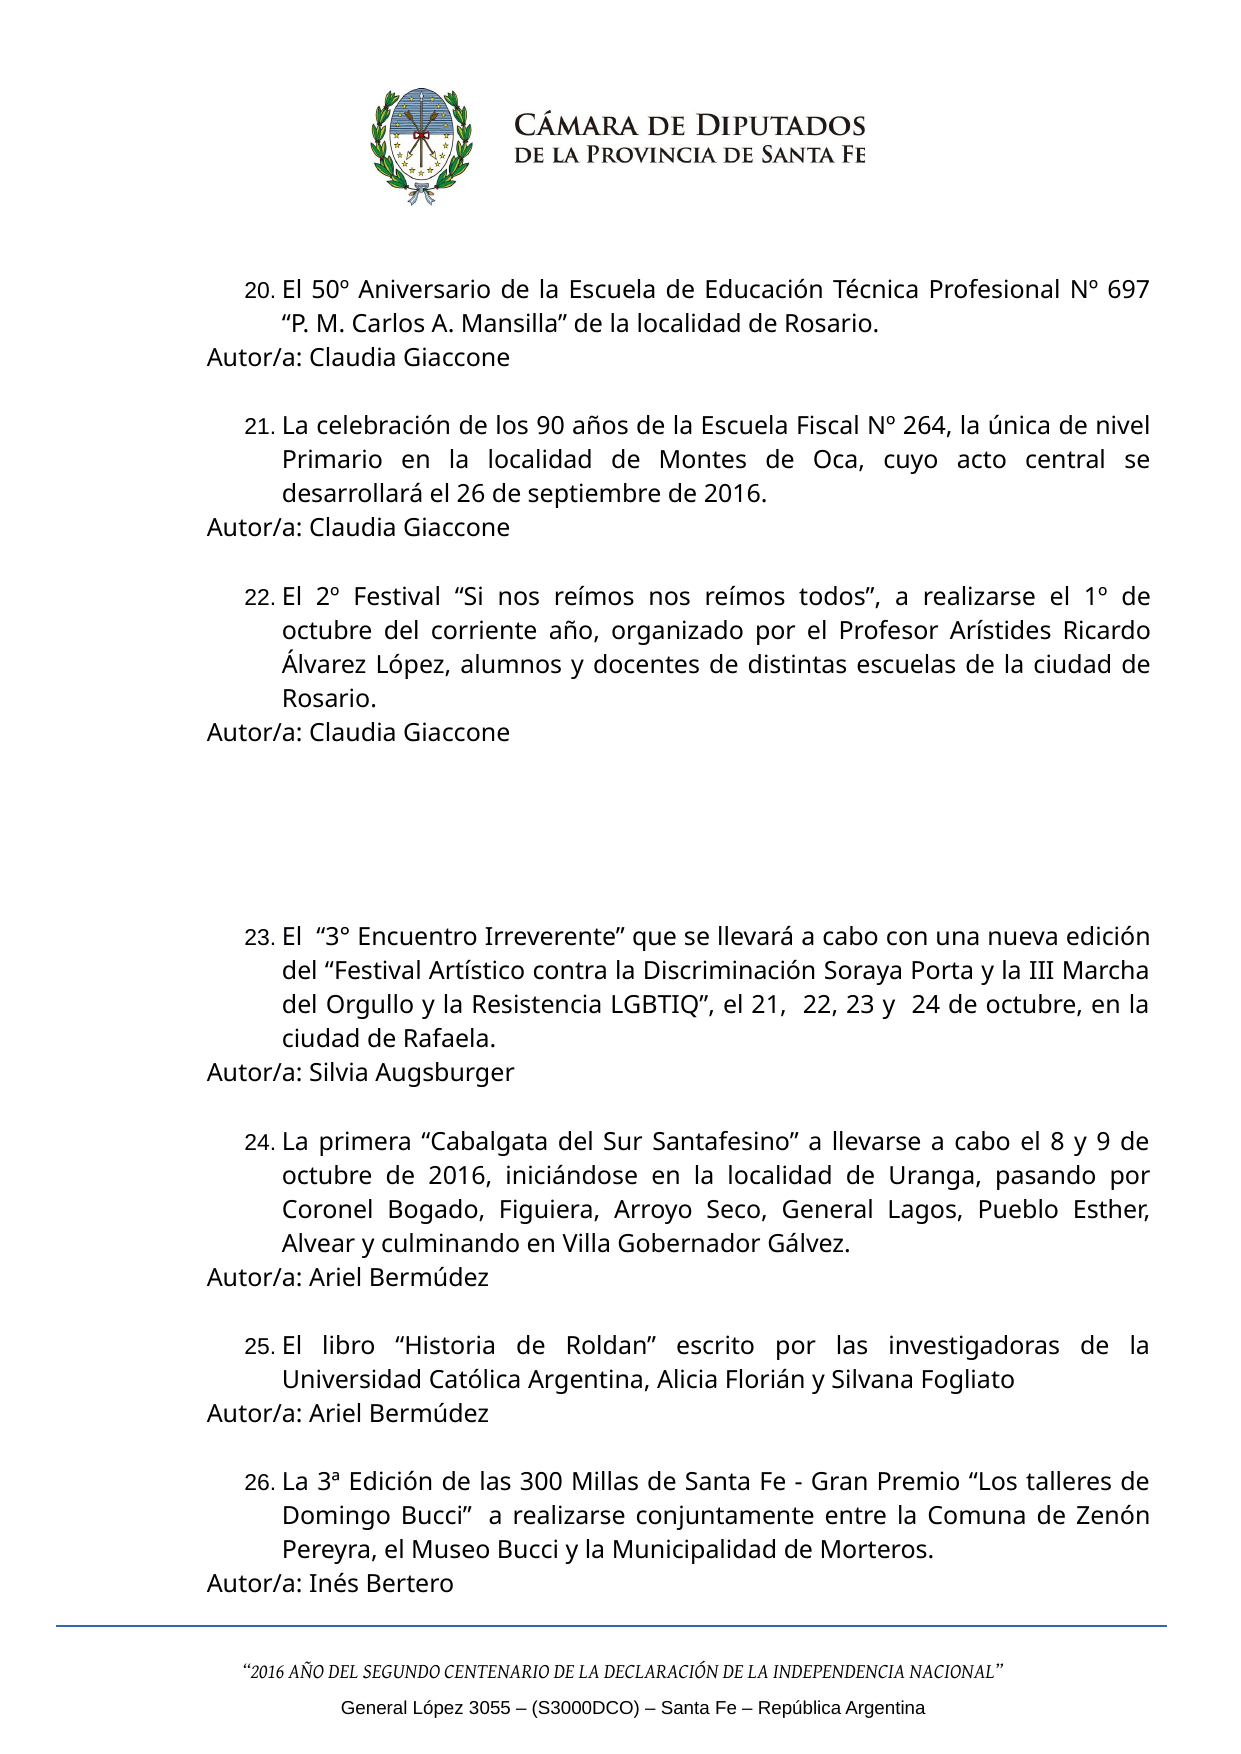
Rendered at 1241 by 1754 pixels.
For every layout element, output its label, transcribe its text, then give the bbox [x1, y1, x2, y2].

list La primera “Cabalgata del Sur Santafesino” a llevarse a cabo el 8 y 9 de octubre de 2016, iniciándose en la localidad de Uranga, pasando por Coronel Bogado, Figuiera, Arroyo Seco, General Lagos, Pueblo Esther, Alvear y culminando en Villa Gobernador Gálvez. [244, 1123, 1152, 1259]
list La celebración de los 90 años de la Escuela Fiscal Nº 264, la única de nivel Primario en la localidad de Montes de Oca, cuyo acto central se desarrollará el 26 de septiembre de 2016. [244, 408, 1152, 510]
list El “3° Encuentro Irreverente” que se llevará a cabo con una nueva edición del “Festival Artístico contra la Discriminación Soraya Porta y la III Marcha del Orgullo y la Resistencia LGBTIQ”, el 21, 22, 23 y 24 de octubre, en la ciudad de Rafaela. [244, 919, 1152, 1055]
text Autor/a: Claudia Giaccone [207, 340, 1152, 374]
list El libro “Historia de Roldan” escrito por las investigadoras de la Universidad Católica Argentina, Alicia Florián y Silvana Fogliato [244, 1328, 1152, 1396]
text Autor/a: Ariel Bermúdez [207, 1259, 1152, 1293]
picture [370, 88, 866, 210]
text Autor/a: Ariel Bermúdez [207, 1396, 1152, 1430]
list El 50º Aniversario de la Escuela de Educación Técnica Profesional Nº 697 “P. M. Carlos A. Mansilla” de la localidad de Rosario. [244, 272, 1152, 340]
text Autor/a: Silvia Augsburger [207, 1055, 1152, 1089]
text Autor/a: Inés Bertero [207, 1566, 1152, 1600]
text Autor/a: Claudia Giaccone [207, 714, 1152, 748]
text Autor/a: Claudia Giaccone [207, 510, 1152, 544]
list El 2º Festival “Si nos reímos nos reímos todos”, a realizarse el 1º de octubre del corriente año, organizado por el Profesor Arístides Ricardo Álvarez López, alumnos y docentes de distintas escuelas de la ciudad de Rosario. [244, 578, 1152, 714]
list La 3ª Edición de las 300 Millas de Santa Fe - Gran Premio “Los talleres de Domingo Bucci” a realizarse conjuntamente entre la Comuna de Zenón Pereyra, el Museo Bucci y la Municipalidad de Morteros. [244, 1464, 1152, 1566]
